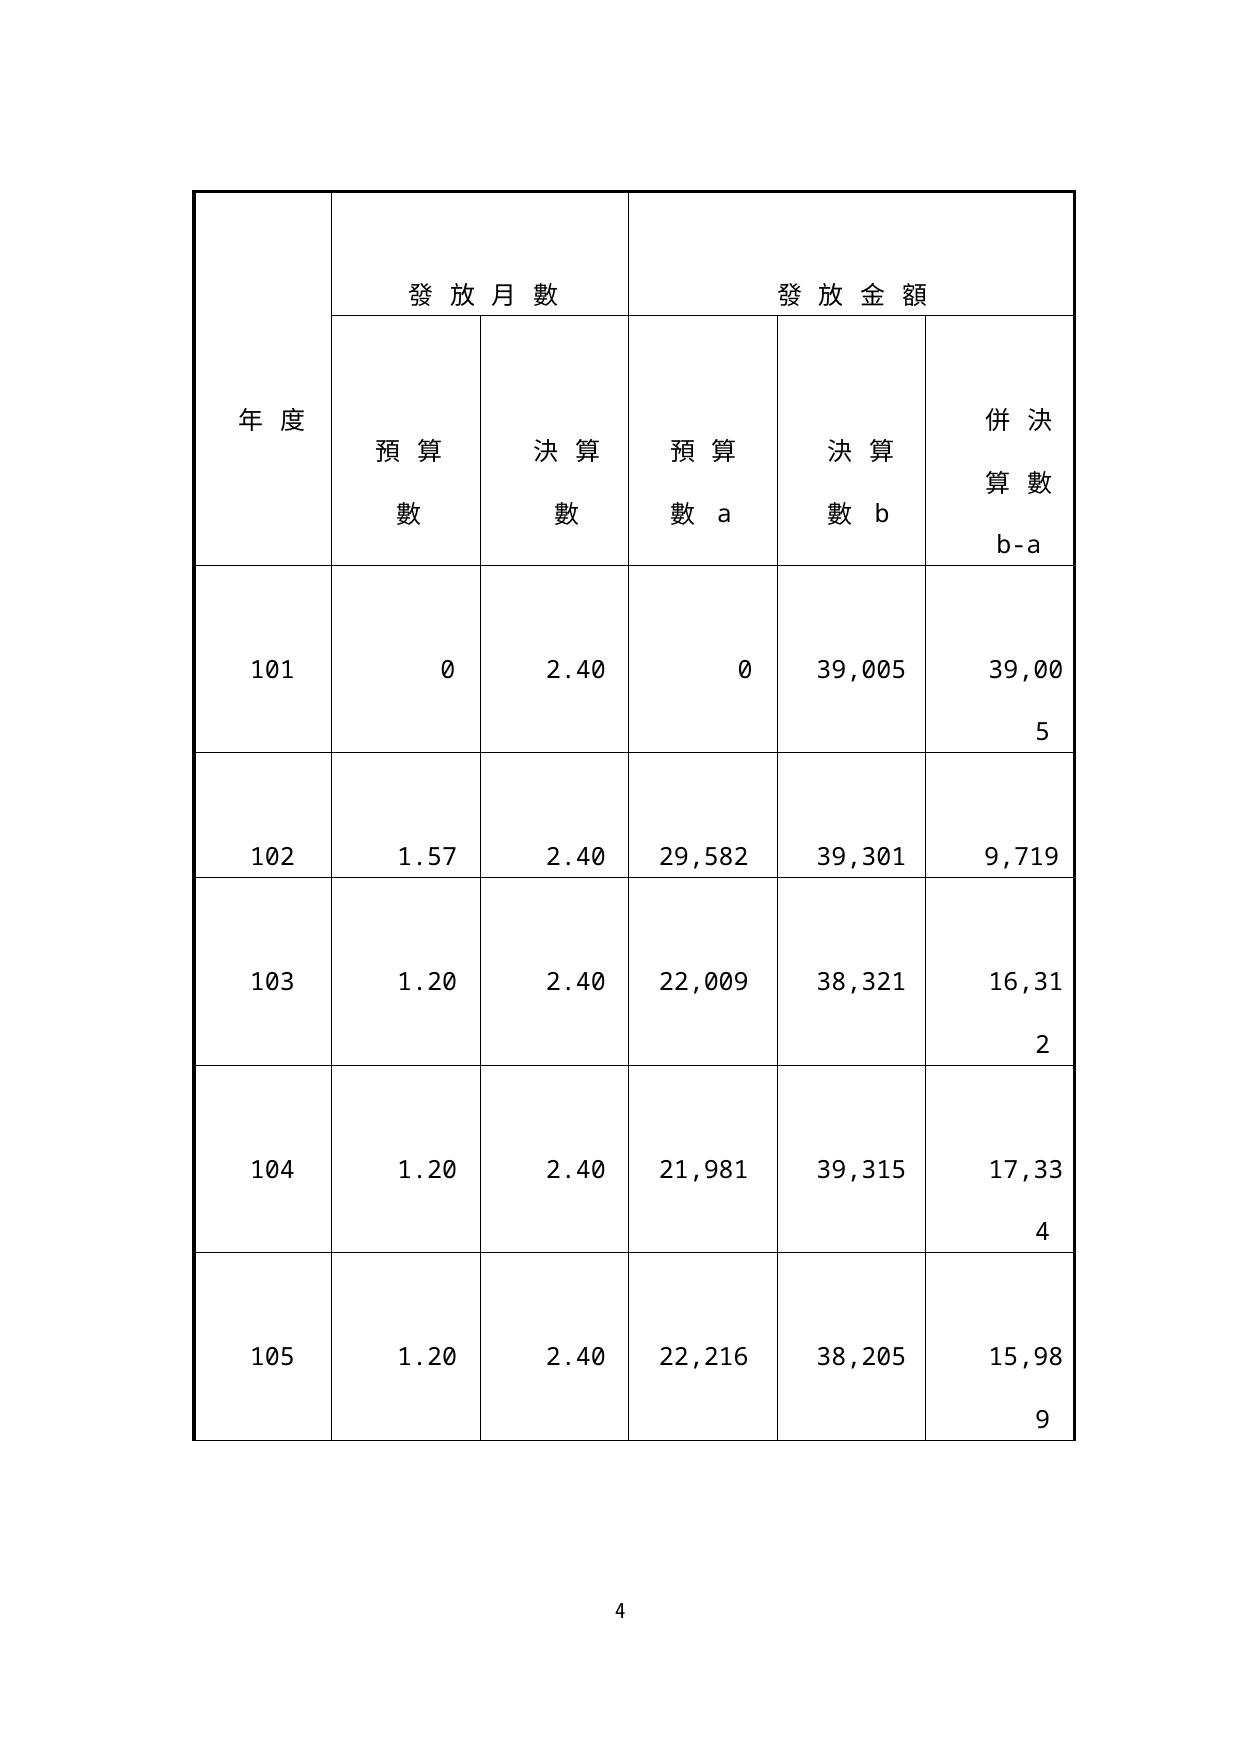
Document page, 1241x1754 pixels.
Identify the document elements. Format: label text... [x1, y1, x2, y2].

table_cell 17,334 [926, 1066, 1073, 1252]
table_cell 2.40 [481, 753, 628, 877]
table_cell 39,315 [778, 1066, 925, 1252]
table_cell 15,989 [926, 1253, 1073, 1439]
table_cell 9,719 [926, 753, 1073, 877]
table_header 發放金額 [629, 193, 1073, 314]
table_header 年度 [196, 193, 331, 564]
table_cell 預算數a [629, 316, 777, 564]
table_cell 決算數 [481, 316, 628, 564]
table_cell 38,321 [778, 878, 925, 1064]
table_cell 38,205 [778, 1253, 925, 1439]
table_cell 101 [196, 566, 331, 752]
table_cell 2.40 [481, 1253, 628, 1439]
table_cell 1.20 [332, 878, 480, 1064]
table_cell 0 [629, 566, 777, 752]
table_cell 39,005 [926, 566, 1073, 752]
table_cell 1.57 [332, 753, 480, 877]
table_cell 103 [196, 878, 331, 1064]
table_cell 39,005 [778, 566, 925, 752]
table_cell 預算數 [332, 316, 480, 564]
table_cell 16,312 [926, 878, 1073, 1064]
table_cell 21,981 [629, 1066, 777, 1252]
table_cell 2.40 [481, 878, 628, 1064]
table_cell 併決算數b-a [926, 316, 1073, 564]
table_cell 2.40 [481, 1066, 628, 1252]
table_cell 0 [332, 566, 480, 752]
table_cell 105 [196, 1253, 331, 1439]
table_cell 22,009 [629, 878, 777, 1064]
table_cell 29,582 [629, 753, 777, 877]
table_cell 1.20 [332, 1066, 480, 1252]
table_cell 1.20 [332, 1253, 480, 1439]
table_cell 102 [196, 753, 331, 877]
table_cell 39,301 [778, 753, 925, 877]
table_cell 決算數b [778, 316, 925, 564]
table_cell 2.40 [481, 566, 628, 752]
table_header 發放月數 [332, 193, 628, 314]
table_cell 104 [196, 1066, 331, 1252]
table_cell 22,216 [629, 1253, 777, 1439]
